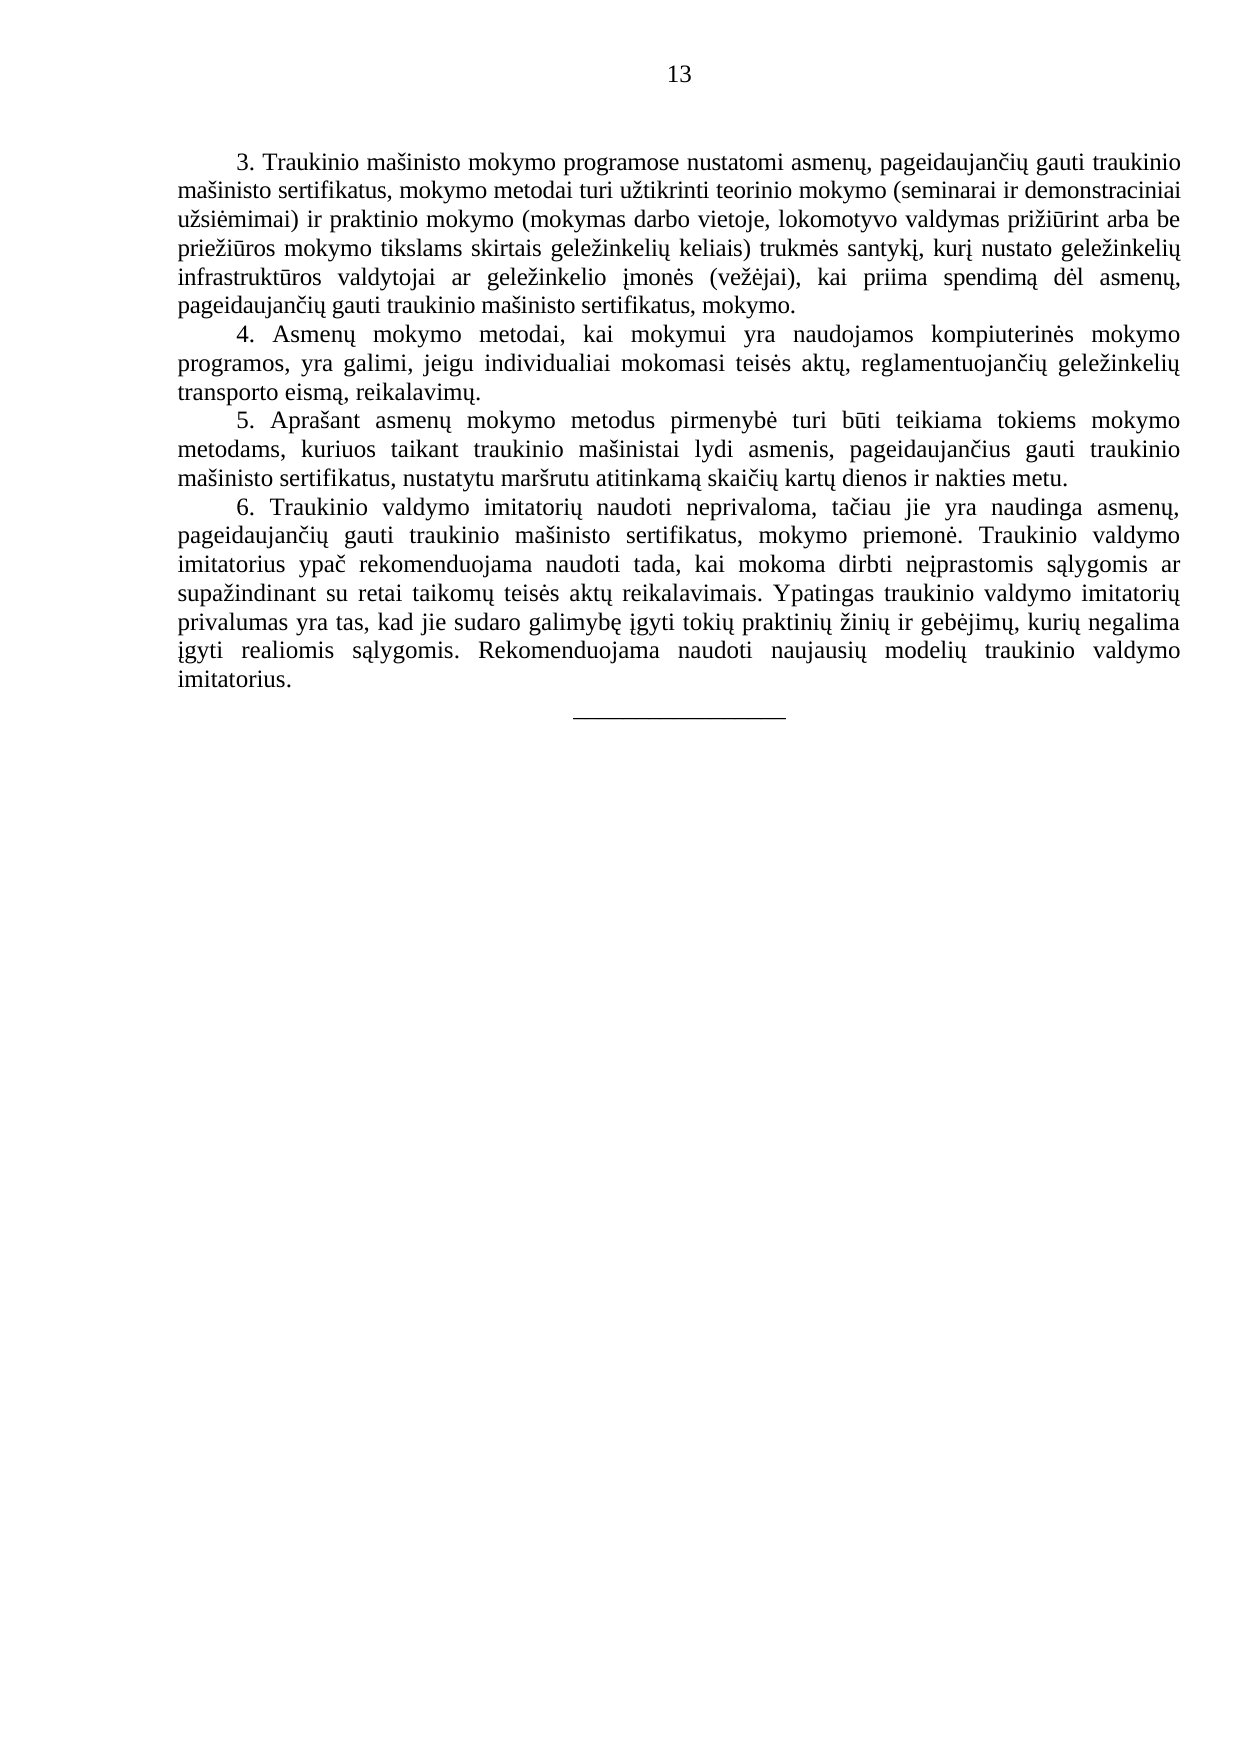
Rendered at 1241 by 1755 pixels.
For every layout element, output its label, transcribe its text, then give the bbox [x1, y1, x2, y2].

text 5. Aprašant asmenų mokymo metodus pirmenybė turi būti teikiama tokiems mokymo metodams, kuriuos taikant traukinio mašinistai lydi asmenis, pageidaujančius gauti traukinio mašinisto sertifikatus, nustatytu maršrutu atitinkamą skaičių kartų dienos ir nakties metu. [177, 406, 1181, 492]
text _________________ [177, 693, 1181, 722]
text 6. Traukinio valdymo imitatorių naudoti neprivaloma, tačiau jie yra naudinga asmenų, pageidaujančių gauti traukinio mašinisto sertifikatus, mokymo priemonė. Traukinio valdymo imitatorius ypač rekomenduojama naudoti tada, kai mokoma dirbti neįprastomis sąlygomis ar supažindinant su retai taikomų teisės aktų reikalavimais. Ypatingas traukinio valdymo imitatorių privalumas yra tas, kad jie sudaro galimybę įgyti tokių praktinių žinių ir gebėjimų, kurių negalima įgyti realiomis sąlygomis. Rekomenduojama naudoti naujausių modelių traukinio valdymo imitatorius. [177, 492, 1181, 693]
text 3. Traukinio mašinisto mokymo programose nustatomi asmenų, pageidaujančių gauti traukinio mašinisto sertifikatus, mokymo metodai turi užtikrinti teorinio mokymo (seminarai ir demonstraciniai užsiėmimai) ir praktinio mokymo (mokymas darbo vietoje, lokomotyvo valdymas prižiūrint arba be priežiūros mokymo tikslams skirtais geležinkelių keliais) trukmės santykį, kurį nustato geležinkelių infrastruktūros valdytojai ar geležinkelio įmonės (vežėjai), kai priima spendimą dėl asmenų, pageidaujančių gauti traukinio mašinisto sertifikatus, mokymo. [177, 147, 1181, 319]
text 4. Asmenų mokymo metodai, kai mokymui yra naudojamos kompiuterinės mokymo programos, yra galimi, jeigu individualiai mokomasi teisės aktų, reglamentuojančių geležinkelių transporto eismą, reikalavimų. [177, 319, 1181, 406]
